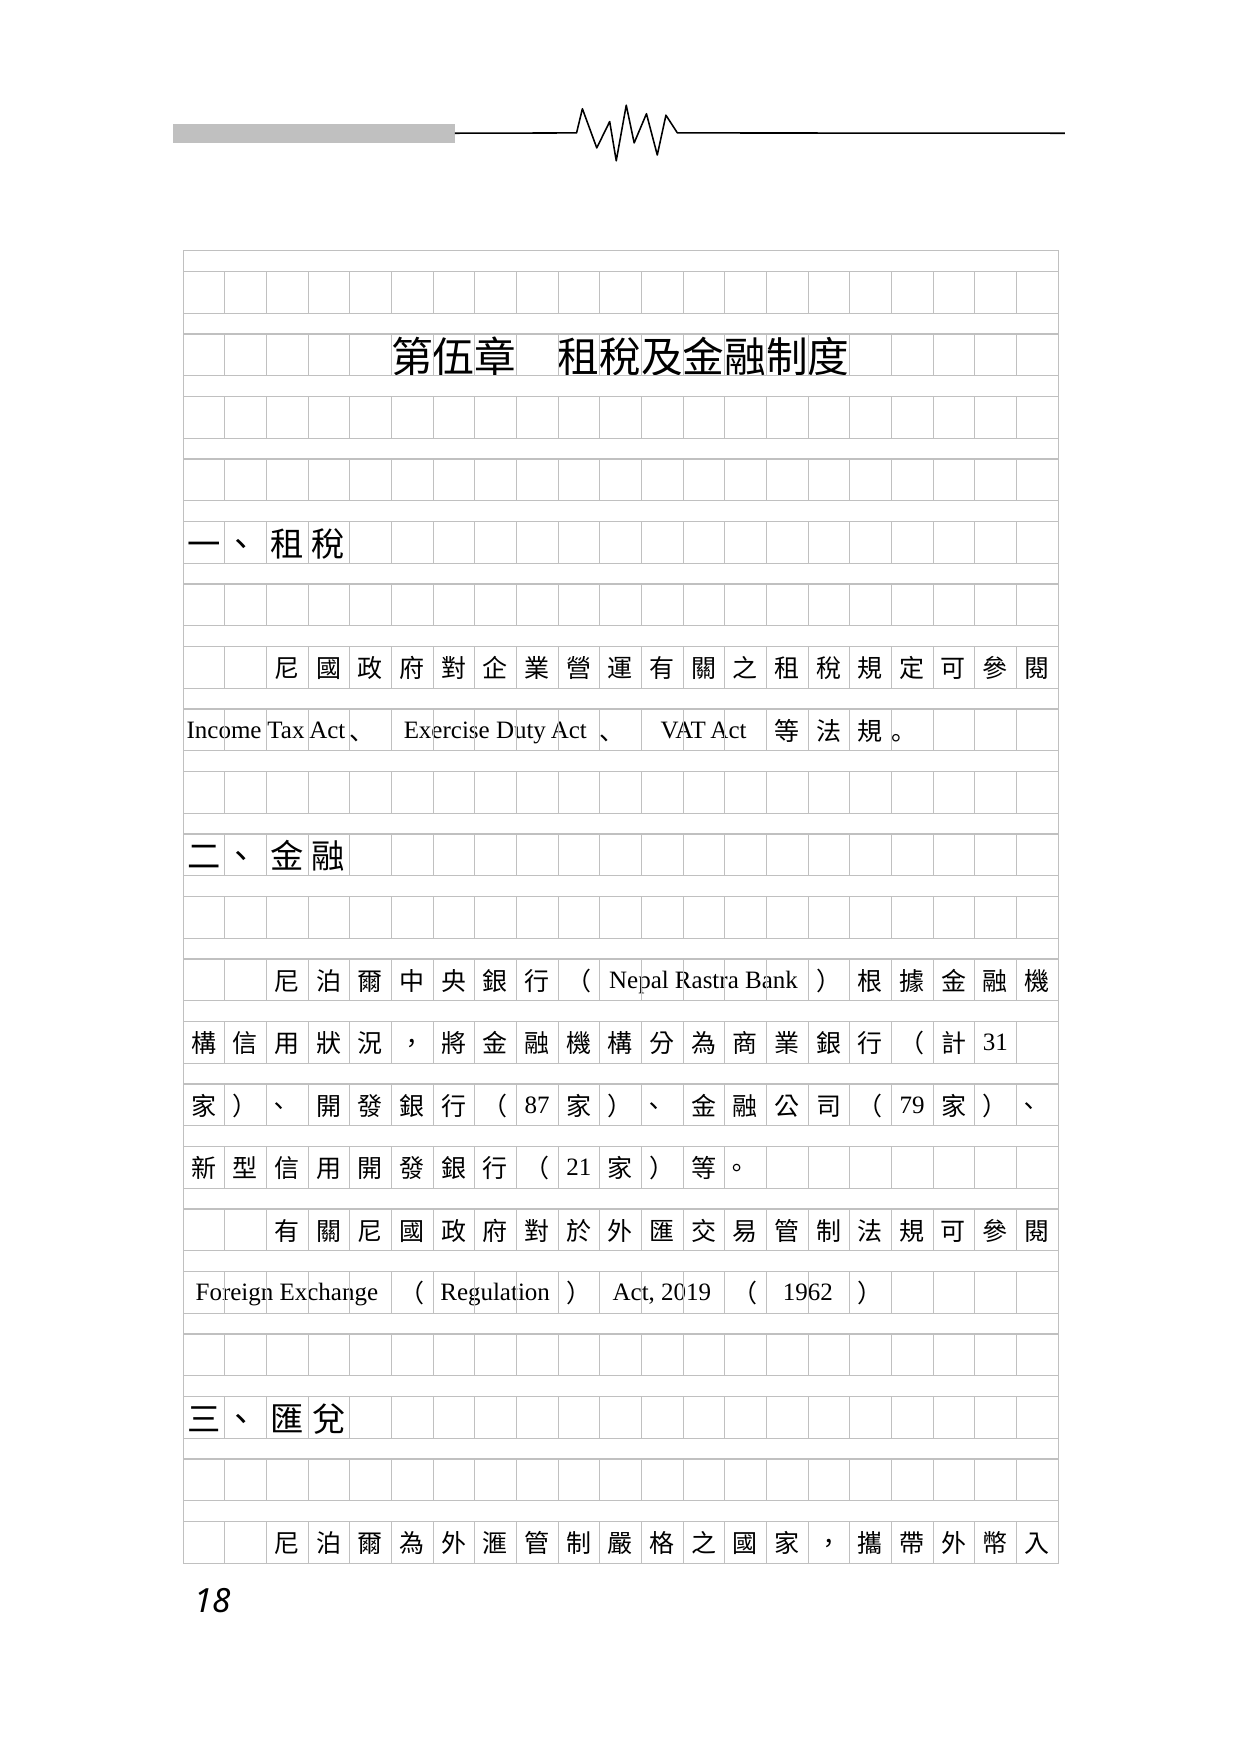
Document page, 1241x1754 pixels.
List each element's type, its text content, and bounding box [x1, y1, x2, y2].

text 一、租稅 [475, 522, 516, 563]
text 尼泊爾為外滙管制嚴格之國家，攜帶外幣入境逾2,000美元則須申報。倘未申報，則所攜之外幣將遭沒收，並處以所攜外幣同額罰款，並限制出境。 [475, 1522, 516, 1563]
text 有關尼國政府對於外匯交易管制法規可參閱Foreign Exchange（Regulation）Act, 2019（1962） [975, 1272, 1016, 1313]
text 尼國政府對企業營運有關之租稅規定可參閱Income Tax Act、Exercise Duty Act、VAT Act等法規。 [809, 710, 849, 750]
text 有關尼國政府對於外匯交易管制法規可參閱Foreign Exchange（Regulation）Act, 2019（1962） [850, 1210, 891, 1250]
text 尼國政府對企業營運有關之租稅規定可參閱Income Tax Act、Exercise Duty Act、VAT Act等法規。 [975, 710, 1016, 750]
text 有關尼國政府對於外匯交易管制法規可參閱Foreign Exchange（Regulation）Act, 2019（1962） [267, 1210, 308, 1250]
text 尼國政府對企業營運有關之租稅規定可參閱Income Tax Act、Exercise Duty Act、VAT Act等法規。 [642, 647, 683, 688]
text 二、金融 [350, 835, 391, 875]
text 尼國政府對企業營運有關之租稅規定可參閱Income Tax Act、Exercise Duty Act、VAT Act等法規。 [892, 647, 933, 688]
text [684, 1397, 724, 1438]
text 尼國政府對企業營運有關之租稅規定可參閱Income Tax Act、Exercise Duty Act、VAT Act等法規。 [892, 710, 933, 750]
text 有關尼國政府對於外匯交易管制法規可參閱Foreign Exchange（Regulation）Act, 2019（1962） [475, 1210, 516, 1250]
text 尼國政府對企業營運有關之租稅規定可參閱Income Tax Act、Exercise Duty Act、VAT Act等法規。 [517, 647, 558, 688]
text 一、租稅 [184, 501, 1058, 521]
text 一、租稅 [350, 522, 391, 563]
text 尼國政府對企業營運有關之租稅規定可參閱Income Tax Act、Exercise Duty Act、VAT Act等法規。 [392, 647, 433, 688]
text 有關尼國政府對於外匯交易管制法規可參閱Foreign Exchange（Regulation）Act, 2019（1962） [892, 1272, 933, 1313]
text 有關尼國政府對於外匯交易管制法規可參閱Foreign Exchange（Regulation）Act, 2019（1962） [225, 1272, 266, 1313]
text 尼泊爾為外滙管制嚴格之國家，攜帶外幣入境逾2,000美元則須申報。倘未申報，則所攜之外幣將遭沒收，並處以所攜外幣同額罰款，並限制出境。 [434, 1522, 474, 1563]
text 二、金融 [517, 835, 558, 875]
text 尼泊爾為外滙管制嚴格之國家，攜帶外幣入境逾2,000美元則須申報。倘未申報，則所攜之外幣將遭沒收，並處以所攜外幣同額罰款，並限制出境。 [600, 1522, 641, 1563]
text 尼泊爾為外滙管制嚴格之國家，攜帶外幣入境逾2,000美元則須申報。倘未申報，則所攜之外幣將遭沒收，並處以所攜外幣同額罰款，並限制出境。 [934, 1522, 974, 1563]
text [725, 1397, 766, 1438]
text 有關尼國政府對於外匯交易管制法規可參閱Foreign Exchange（Regulation）Act, 2019（1962） [434, 1272, 474, 1313]
text 一、租稅 [600, 522, 641, 563]
text [934, 1397, 974, 1438]
text 第伍章 租稅及金融制度 [642, 335, 683, 375]
text 尼泊爾為外滙管制嚴格之國家，攜帶外幣入境逾2,000美元則須申報。倘未申報，則所攜之外幣將遭沒收，並處以所攜外幣同額罰款，並限制出境。 [684, 1522, 724, 1563]
text 二、金融 [309, 835, 349, 875]
text 二、金融 [767, 835, 808, 875]
text 有關尼國政府對於外匯交易管制法規可參閱Foreign Exchange（Regulation）Act, 2019（1962） [350, 1210, 391, 1250]
text 尼國政府對企業營運有關之租稅規定可參閱Income Tax Act、Exercise Duty Act、VAT Act等法規。 [559, 647, 599, 688]
text [600, 1397, 641, 1438]
text 尼國政府對企業營運有關之租稅規定可參閱Income Tax Act、Exercise Duty Act、VAT Act等法規。 [184, 689, 1058, 708]
text 尼泊爾為外滙管制嚴格之國家，攜帶外幣入境逾2,000美元則須申報。倘未申報，則所攜之外幣將遭沒收，並處以所攜外幣同額罰款，並限制出境。 [350, 1522, 391, 1563]
text 有關尼國政府對於外匯交易管制法規可參閱Foreign Exchange（Regulation）Act, 2019（1962） [725, 1272, 766, 1313]
text 第伍章 租稅及金融制度 [309, 335, 349, 375]
text 一、租稅 [934, 522, 974, 563]
text 有關尼國政府對於外匯交易管制法規可參閱Foreign Exchange（Regulation）Act, 2019（1962） [767, 1210, 808, 1250]
text 尼國政府對企業營運有關之租稅規定可參閱Income Tax Act、Exercise Duty Act、VAT Act等法規。 [184, 647, 224, 688]
text 有關尼國政府對於外匯交易管制法規可參閱Foreign Exchange（Regulation）Act, 2019（1962） [975, 1210, 1016, 1250]
text 二、金融 [600, 835, 641, 875]
text 尼國政府對企業營運有關之租稅規定可參閱Income Tax Act、Exercise Duty Act、VAT Act等法規。 [225, 647, 266, 688]
text 尼國政府對企業營運有關之租稅規定可參閱Income Tax Act、Exercise Duty Act、VAT Act等法規。 [225, 710, 266, 750]
text 二、金融 [892, 835, 933, 875]
text 有關尼國政府對於外匯交易管制法規可參閱Foreign Exchange（Regulation）Act, 2019（1962） [725, 1210, 766, 1250]
text 尼國政府對企業營運有關之租稅規定可參閱Income Tax Act、Exercise Duty Act、VAT Act等法規。 [684, 710, 724, 750]
text 尼泊爾為外滙管制嚴格之國家，攜帶外幣入境逾2,000美元則須申報。倘未申報，則所攜之外幣將遭沒收，並處以所攜外幣同額罰款，並限制出境。 [809, 1522, 849, 1563]
text 二、金融 [1017, 835, 1058, 875]
text 有關尼國政府對於外匯交易管制法規可參閱Foreign Exchange（Regulation）Act, 2019（1962） [684, 1210, 724, 1250]
text 一、租稅 [892, 522, 933, 563]
text 第伍章 租稅及金融制度 [729, 357, 743, 375]
text 有關尼國政府對於外匯交易管制法規可參閱Foreign Exchange（Regulation）Act, 2019（1962） [1017, 1272, 1058, 1313]
text 有關尼國政府對於外匯交易管制法規可參閱Foreign Exchange（Regulation）Act, 2019（1962） [267, 1272, 308, 1313]
text 一、租稅 [309, 522, 349, 563]
text 一、租稅 [767, 522, 808, 563]
text 有關尼國政府對於外匯交易管制法規可參閱Foreign Exchange（Regulation）Act, 2019（1962） [600, 1210, 641, 1250]
text 尼國政府對企業營運有關之租稅規定可參閱Income Tax Act、Exercise Duty Act、VAT Act等法規。 [600, 647, 641, 688]
text 第伍章 租稅及金融制度 [1017, 335, 1058, 375]
text 一、租稅 [517, 522, 558, 563]
text 尼國政府對企業營運有關之租稅規定可參閱Income Tax Act、Exercise Duty Act、VAT Act等法規。 [934, 647, 974, 688]
text 第伍章 租稅及金融制度 [934, 335, 974, 375]
text 尼國政府對企業營運有關之租稅規定可參閱Income Tax Act、Exercise Duty Act、VAT Act等法規。 [475, 647, 516, 688]
text 有關尼國政府對於外匯交易管制法規可參閱Foreign Exchange（Regulation）Act, 2019（1962） [809, 1210, 849, 1250]
text 第伍章 租稅及金融制度 [392, 335, 433, 375]
text 有關尼國政府對於外匯交易管制法規可參閱Foreign Exchange（Regulation）Act, 2019（1962） [392, 1210, 433, 1250]
text 第伍章 租稅及金融制度 [267, 335, 308, 375]
text 尼國政府對企業營運有關之租稅規定可參閱Income Tax Act、Exercise Duty Act、VAT Act等法規。 [184, 626, 1058, 646]
text 尼國政府對企業營運有關之租稅規定可參閱Income Tax Act、Exercise Duty Act、VAT Act等法規。 [475, 710, 516, 750]
text 二、金融 [184, 814, 1058, 833]
text 有關尼國政府對於外匯交易管制法規可參閱Foreign Exchange（Regulation）Act, 2019（1962） [600, 1272, 641, 1313]
text 一、租稅 [725, 522, 766, 563]
text 二、金融 [684, 835, 724, 875]
text [559, 1397, 599, 1438]
text 一、租稅 [684, 522, 724, 563]
text 第伍章 租稅及金融制度 [892, 335, 933, 375]
text [517, 1397, 558, 1438]
text 尼國政府對企業營運有關之租稅規定可參閱Income Tax Act、Exercise Duty Act、VAT Act等法規。 [309, 647, 349, 688]
text [1017, 1397, 1058, 1438]
text 一、租稅 [434, 522, 474, 563]
text 尼國政府對企業營運有關之租稅規定可參閱Income Tax Act、Exercise Duty Act、VAT Act等法規。 [850, 647, 891, 688]
text 尼國政府對企業營運有關之租稅規定可參閱Income Tax Act、Exercise Duty Act、VAT Act等法規。 [434, 647, 474, 688]
text 尼國政府對企業營運有關之租稅規定可參閱Income Tax Act、Exercise Duty Act、VAT Act等法規。 [767, 710, 808, 750]
text 第伍章 租稅及金融制度 [350, 335, 391, 375]
text 尼國政府對企業營運有關之租稅規定可參閱Income Tax Act、Exercise Duty Act、VAT Act等法規。 [392, 710, 433, 750]
text 二、金融 [434, 835, 474, 875]
text 二、金融 [267, 835, 308, 875]
text [642, 1397, 683, 1438]
text 尼泊爾中央銀行（Nepal Rastra Bank）根據金融機構信用狀況，將金融機構分為商業銀行（計31家）、開發銀行（87家）、金融公司（79家）、新型信用開發銀行（21家）等。 [184, 1126, 1058, 1146]
text 尼泊爾為外滙管制嚴格之國家，攜帶外幣入境逾2,000美元則須申報。倘未申報，則所攜之外幣將遭沒收，並處以所攜外幣同額罰款，並限制出境。 [767, 1522, 808, 1563]
text 第伍章 租稅及金融制度 [600, 335, 641, 375]
text 有關尼國政府對於外匯交易管制法規可參閱Foreign Exchange（Regulation）Act, 2019（1962） [309, 1272, 349, 1313]
text 有關尼國政府對於外匯交易管制法規可參閱Foreign Exchange（Regulation）Act, 2019（1962） [767, 1272, 808, 1313]
text [850, 1397, 891, 1438]
text 二、金融 [975, 835, 1016, 875]
text 有關尼國政府對於外匯交易管制法規可參閱Foreign Exchange（Regulation）Act, 2019（1962） [850, 1272, 891, 1313]
text 尼泊爾為外滙管制嚴格之國家，攜帶外幣入境逾2,000美元則須申報。倘未申報，則所攜之外幣將遭沒收，並處以所攜外幣同額罰款，並限制出境。 [642, 1522, 683, 1563]
text 尼泊爾為外滙管制嚴格之國家，攜帶外幣入境逾2,000美元則須申報。倘未申報，則所攜之外幣將遭沒收，並處以所攜外幣同額罰款，並限制出境。 [225, 1522, 266, 1563]
text 三 [184, 1397, 224, 1438]
text [475, 1397, 516, 1438]
text 尼國政府對企業營運有關之租稅規定可參閱Income Tax Act、Exercise Duty Act、VAT Act等法規。 [350, 647, 391, 688]
text 有關尼國政府對於外匯交易管制法規可參閱Foreign Exchange（Regulation）Act, 2019（1962） [184, 1189, 1058, 1208]
text 尼國政府對企業營運有關之租稅規定可參閱Income Tax Act、Exercise Duty Act、VAT Act等法規。 [975, 647, 1016, 688]
text 尼泊爾為外滙管制嚴格之國家，攜帶外幣入境逾2,000美元則須申報。倘未申報，則所攜之外幣將遭沒收，並處以所攜外幣同額罰款，並限制出境。 [850, 1522, 891, 1563]
text 二、金融 [225, 835, 266, 875]
text 有關尼國政府對於外匯交易管制法規可參閱Foreign Exchange（Regulation）Act, 2019（1962） [184, 1210, 224, 1250]
text [892, 1397, 933, 1438]
text [184, 1376, 1058, 1396]
text 一、租稅 [1017, 522, 1058, 563]
text 尼國政府對企業營運有關之租稅規定可參閱Income Tax Act、Exercise Duty Act、VAT Act等法規。 [767, 647, 808, 688]
text 尼泊爾中央銀行（Nepal Rastra Bank）根據金融機構信用狀況，將金融機構分為商業銀行（計31家）、開發銀行（87家）、金融公司（79家）、新型信用開發銀行（21家）等。 [184, 1001, 1058, 1021]
text 有關尼國政府對於外匯交易管制法規可參閱Foreign Exchange（Regulation）Act, 2019（1962） [517, 1210, 558, 1250]
text [975, 1397, 1016, 1438]
text 尼泊爾為外滙管制嚴格之國家，攜帶外幣入境逾2,000美元則須申報。倘未申報，則所攜之外幣將遭沒收，並處以所攜外幣同額罰款，並限制出境。 [184, 1522, 224, 1563]
text 尼國政府對企業營運有關之租稅規定可參閱Income Tax Act、Exercise Duty Act、VAT Act等法規。 [517, 710, 558, 750]
text 第伍章 租稅及金融制度 [184, 335, 224, 375]
text 尼泊爾為外滙管制嚴格之國家，攜帶外幣入境逾2,000美元則須申報。倘未申報，則所攜之外幣將遭沒收，並處以所攜外幣同額罰款，並限制出境。 [725, 1522, 766, 1563]
text [392, 1397, 433, 1438]
text 尼國政府對企業營運有關之租稅規定可參閱Income Tax Act、Exercise Duty Act、VAT Act等法規。 [600, 710, 641, 750]
text 有關尼國政府對於外匯交易管制法規可參閱Foreign Exchange（Regulation）Act, 2019（1962） [559, 1210, 599, 1250]
text 有關尼國政府對於外匯交易管制法規可參閱Foreign Exchange（Regulation）Act, 2019（1962） [934, 1272, 974, 1313]
text 、 [225, 1397, 266, 1438]
text 第伍章 租稅及金融制度 [475, 335, 516, 375]
text 尼國政府對企業營運有關之租稅規定可參閱Income Tax Act、Exercise Duty Act、VAT Act等法規。 [809, 647, 849, 688]
text 二、金融 [559, 835, 599, 875]
text 一、租稅 [392, 522, 433, 563]
text [434, 1397, 474, 1438]
text 第伍章 租稅及金融制度 [809, 335, 849, 375]
text 有關尼國政府對於外匯交易管制法規可參閱Foreign Exchange（Regulation）Act, 2019（1962） [184, 1251, 1058, 1271]
text 有關尼國政府對於外匯交易管制法規可參閱Foreign Exchange（Regulation）Act, 2019（1962） [892, 1210, 933, 1250]
text 尼泊爾為外滙管制嚴格之國家，攜帶外幣入境逾2,000美元則須申報。倘未申報，則所攜之外幣將遭沒收，並處以所攜外幣同額罰款，並限制出境。 [1017, 1522, 1058, 1563]
text 尼國政府對企業營運有關之租稅規定可參閱Income Tax Act、Exercise Duty Act、VAT Act等法規。 [725, 710, 766, 750]
text 尼國政府對企業營運有關之租稅規定可參閱Income Tax Act、Exercise Duty Act、VAT Act等法規。 [1017, 647, 1058, 688]
text 一、租稅 [850, 522, 891, 563]
text 有關尼國政府對於外匯交易管制法規可參閱Foreign Exchange（Regulation）Act, 2019（1962） [642, 1210, 683, 1250]
text 一、租稅 [225, 522, 266, 563]
text 尼國政府對企業營運有關之租稅規定可參閱Income Tax Act、Exercise Duty Act、VAT Act等法規。 [267, 647, 308, 688]
text 第伍章 租稅及金融制度 [767, 335, 808, 375]
text 第伍章 租稅及金融制度 [184, 314, 1058, 333]
text 第伍章 租稅及金融制度 [517, 335, 558, 375]
text 第伍章 租稅及金融制度 [434, 335, 474, 375]
text 有關尼國政府對於外匯交易管制法規可參閱Foreign Exchange（Regulation）Act, 2019（1962） [517, 1272, 558, 1313]
text 尼泊爾中央銀行（Nepal Rastra Bank）根據金融機構信用狀況，將金融機構分為商業銀行（計31家）、開發銀行（87家）、金融公司（79家）、新型信用開發銀行（21家）等。 [184, 1064, 1058, 1083]
text 第伍章 租稅及金融制度 [225, 335, 266, 375]
text 一、租稅 [642, 522, 683, 563]
text 二、金融 [725, 835, 766, 875]
text 尼國政府對企業營運有關之租稅規定可參閱Income Tax Act、Exercise Duty Act、VAT Act等法規。 [850, 710, 891, 750]
text 有關尼國政府對於外匯交易管制法規可參閱Foreign Exchange（Regulation）Act, 2019（1962） [184, 1272, 224, 1313]
text 一、租稅 [975, 522, 1016, 563]
text 兌 [309, 1397, 349, 1438]
text 第伍章 租稅及金融制度 [975, 335, 1016, 375]
text [809, 1397, 849, 1438]
text 尼泊爾為外滙管制嚴格之國家，攜帶外幣入境逾2,000美元則須申報。倘未申報，則所攜之外幣將遭沒收，並處以所攜外幣同額罰款，並限制出境。 [892, 1522, 933, 1563]
text 尼國政府對企業營運有關之租稅規定可參閱Income Tax Act、Exercise Duty Act、VAT Act等法規。 [350, 710, 391, 750]
text 尼國政府對企業營運有關之租稅規定可參閱Income Tax Act、Exercise Duty Act、VAT Act等法規。 [684, 647, 724, 688]
text 二、金融 [934, 835, 974, 875]
text 尼泊爾為外滙管制嚴格之國家，攜帶外幣入境逾2,000美元則須申報。倘未申報，則所攜之外幣將遭沒收，並處以所攜外幣同額罰款，並限制出境。 [184, 1501, 1058, 1521]
text 尼泊爾為外滙管制嚴格之國家，攜帶外幣入境逾2,000美元則須申報。倘未申報，則所攜之外幣將遭沒收，並處以所攜外幣同額罰款，並限制出境。 [392, 1522, 433, 1563]
text 二、金融 [475, 835, 516, 875]
text 尼泊爾為外滙管制嚴格之國家，攜帶外幣入境逾2,000美元則須申報。倘未申報，則所攜之外幣將遭沒收，並處以所攜外幣同額罰款，並限制出境。 [975, 1522, 1016, 1563]
text 有關尼國政府對於外匯交易管制法規可參閱Foreign Exchange（Regulation）Act, 2019（1962） [225, 1210, 266, 1250]
text 尼國政府對企業營運有關之租稅規定可參閱Income Tax Act、Exercise Duty Act、VAT Act等法規。 [559, 710, 599, 750]
text 尼泊爾為外滙管制嚴格之國家，攜帶外幣入境逾2,000美元則須申報。倘未申報，則所攜之外幣將遭沒收，並處以所攜外幣同額罰款，並限制出境。 [559, 1522, 599, 1563]
text 第伍章 租稅及金融制度 [850, 335, 891, 375]
text 一、租稅 [267, 522, 308, 563]
text 有關尼國政府對於外匯交易管制法規可參閱Foreign Exchange（Regulation）Act, 2019（1962） [1017, 1210, 1058, 1250]
text 匯 [267, 1397, 308, 1438]
text 一、租稅 [184, 522, 224, 563]
text 尼國政府對企業營運有關之租稅規定可參閱Income Tax Act、Exercise Duty Act、VAT Act等法規。 [642, 710, 683, 750]
text 二、金融 [642, 835, 683, 875]
text 第伍章 租稅及金融制度 [725, 335, 766, 375]
text 有關尼國政府對於外匯交易管制法規可參閱Foreign Exchange（Regulation）Act, 2019（1962） [809, 1272, 849, 1313]
text 尼國政府對企業營運有關之租稅規定可參閱Income Tax Act、Exercise Duty Act、VAT Act等法規。 [434, 710, 474, 750]
text 尼國政府對企業營運有關之租稅規定可參閱Income Tax Act、Exercise Duty Act、VAT Act等法規。 [725, 647, 766, 688]
text 二、金融 [850, 835, 891, 875]
text 尼泊爾為外滙管制嚴格之國家，攜帶外幣入境逾2,000美元則須申報。倘未申報，則所攜之外幣將遭沒收，並處以所攜外幣同額罰款，並限制出境。 [267, 1522, 308, 1563]
text 第伍章 租稅及金融制度 [684, 335, 724, 375]
text 二、金融 [392, 835, 433, 875]
text 尼泊爾為外滙管制嚴格之國家，攜帶外幣入境逾2,000美元則須申報。倘未申報，則所攜之外幣將遭沒收，並處以所攜外幣同額罰款，並限制出境。 [309, 1522, 349, 1563]
text 有關尼國政府對於外匯交易管制法規可參閱Foreign Exchange（Regulation）Act, 2019（1962） [309, 1210, 349, 1250]
text 尼國政府對企業營運有關之租稅規定可參閱Income Tax Act、Exercise Duty Act、VAT Act等法規。 [934, 710, 974, 750]
text 有關尼國政府對於外匯交易管制法規可參閱Foreign Exchange（Regulation）Act, 2019（1962） [392, 1272, 433, 1313]
text 尼泊爾中央銀行（Nepal Rastra Bank）根據金融機構信用狀況，將金融機構分為商業銀行（計31家）、開發銀行（87家）、金融公司（79家）、新型信用開發銀行（21家）等。 [184, 939, 1058, 958]
text 有關尼國政府對於外匯交易管制法規可參閱Foreign Exchange（Regulation）Act, 2019（1962） [475, 1272, 516, 1313]
text 尼國政府對企業營運有關之租稅規定可參閱Income Tax Act、Exercise Duty Act、VAT Act等法規。 [1017, 710, 1058, 750]
text 第伍章 租稅及金融制度 [559, 335, 599, 375]
text 有關尼國政府對於外匯交易管制法規可參閱Foreign Exchange（Regulation）Act, 2019（1962） [684, 1272, 724, 1313]
text 有關尼國政府對於外匯交易管制法規可參閱Foreign Exchange（Regulation）Act, 2019（1962） [559, 1272, 599, 1313]
text 有關尼國政府對於外匯交易管制法規可參閱Foreign Exchange（Regulation）Act, 2019（1962） [934, 1210, 974, 1250]
text 一、租稅 [559, 522, 599, 563]
text 尼國政府對企業營運有關之租稅規定可參閱Income Tax Act、Exercise Duty Act、VAT Act等法規。 [184, 710, 224, 750]
text 二、金融 [184, 835, 224, 875]
text 一、租稅 [809, 522, 849, 563]
text 有關尼國政府對於外匯交易管制法規可參閱Foreign Exchange（Regulation）Act, 2019（1962） [434, 1210, 474, 1250]
text [350, 1397, 391, 1438]
text 尼國政府對企業營運有關之租稅規定可參閱Income Tax Act、Exercise Duty Act、VAT Act等法規。 [309, 710, 349, 750]
text 尼國政府對企業營運有關之租稅規定可參閱Income Tax Act、Exercise Duty Act、VAT Act等法規。 [267, 710, 308, 750]
text [767, 1397, 808, 1438]
text 二、金融 [809, 835, 849, 875]
text 有關尼國政府對於外匯交易管制法規可參閱Foreign Exchange（Regulation）Act, 2019（1962） [350, 1272, 391, 1313]
text 尼泊爾為外滙管制嚴格之國家，攜帶外幣入境逾2,000美元則須申報。倘未申報，則所攜之外幣將遭沒收，並處以所攜外幣同額罰款，並限制出境。 [517, 1522, 558, 1563]
text 有關尼國政府對於外匯交易管制法規可參閱Foreign Exchange（Regulation）Act, 2019（1962） [642, 1272, 683, 1313]
